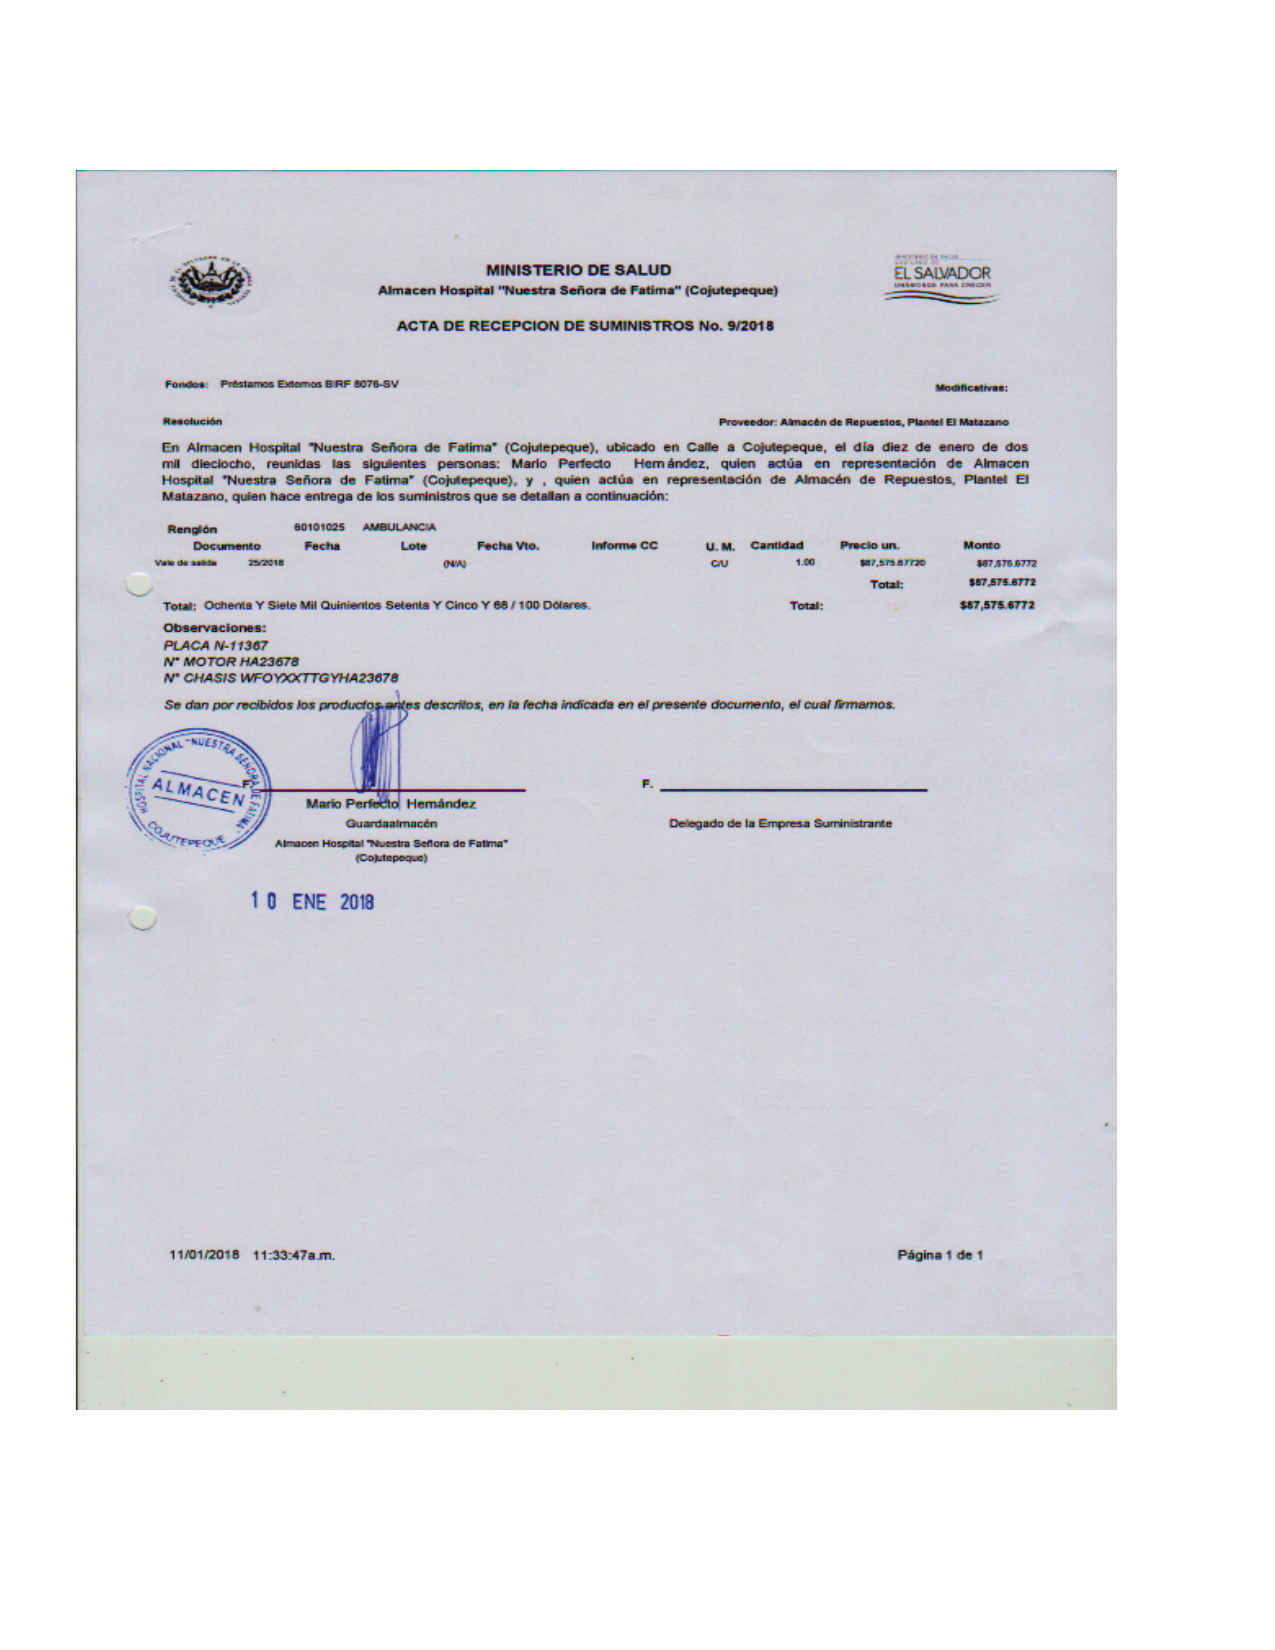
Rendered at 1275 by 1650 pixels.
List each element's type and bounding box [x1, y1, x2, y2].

picture [75, 170, 1117, 1410]
